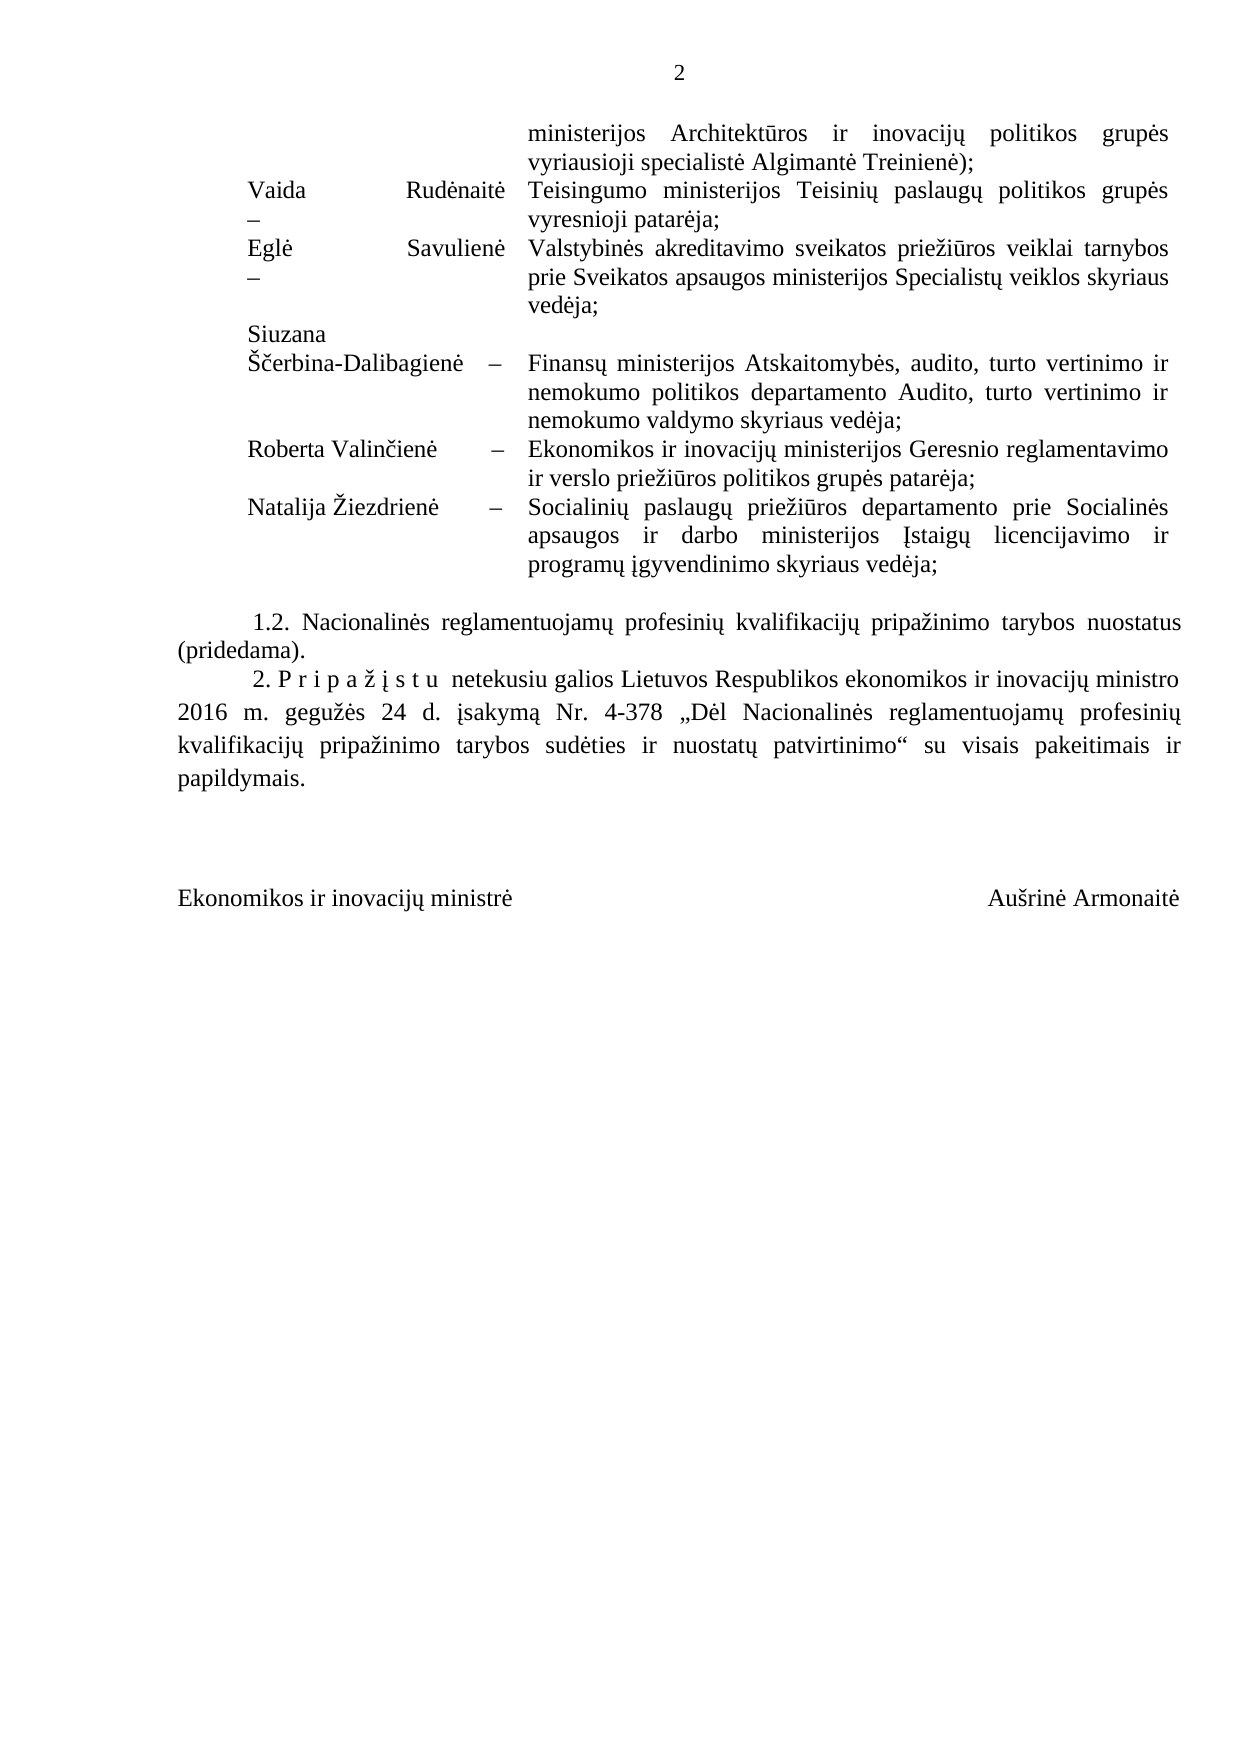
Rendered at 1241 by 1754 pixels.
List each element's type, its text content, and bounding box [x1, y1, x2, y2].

table_cell Teisingumo ministerijos Teisinių paslaugų politikos grupės vyresnioji patarėja; [516, 176, 1180, 233]
table_cell Ekonomikos ir inovacijų ministerijos Geresnio reglamentavimo ir verslo priežiūros politikos grupės patarėja; [516, 434, 1180, 492]
table_cell Roberta Valinčienė – [236, 434, 516, 492]
table_cell Siuzana Ščerbina-Dalibagienė – [236, 319, 516, 434]
text Ekonomikos ir inovacijų ministrė Aušrinė Armonaitė [177, 883, 1181, 911]
table_cell Finansų ministerijos Atskaitomybės, audito, turto vertinimo ir nemokumo politikos departamento Audito, turto vertinimo ir nemokumo valdymo skyriaus vedėja; [516, 319, 1180, 434]
table_cell [236, 118, 516, 176]
table_cell Valstybinės akreditavimo sveikatos priežiūros veiklai tarnybos prie Sveikatos apsaugos ministerijos Specialistų veiklos skyriaus vedėja; [516, 233, 1180, 319]
table_cell Natalija Žiezdrienė – [236, 492, 516, 578]
table_cell Socialinių paslaugų priežiūros departamento prie Socialinės apsaugos ir darbo ministerijos Įstaigų licencijavimo ir programų įgyvendinimo skyriaus vedėja; [516, 492, 1180, 578]
table_cell Eglė Savulienė – [236, 233, 516, 319]
table_cell Vaida Rudėnaitė – [236, 176, 516, 233]
text 1.2. Nacionalinės reglamentuojamų profesinių kvalifikacijų pripažinimo tarybos nuostatus (pridedama). [177, 607, 1181, 664]
text 2. P r i p a ž į s t u netekusiu galios Lietuvos Respublikos ekonomikos ir inovacijų ministro 2016 m. gegužės 24 d. įsakymą Nr. 4-378 „Dėl Nacionalinės reglamentuojamų profesinių kvalifikacijų pripažinimo tarybos sudėties ir nuostatų patvirtinimo“ su visais pakeitimais ir papildymais. [177, 664, 1181, 792]
table_cell ministerijos Architektūros ir inovacijų politikos grupės vyriausioji specialistė Algimantė Treinienė); [516, 118, 1180, 176]
